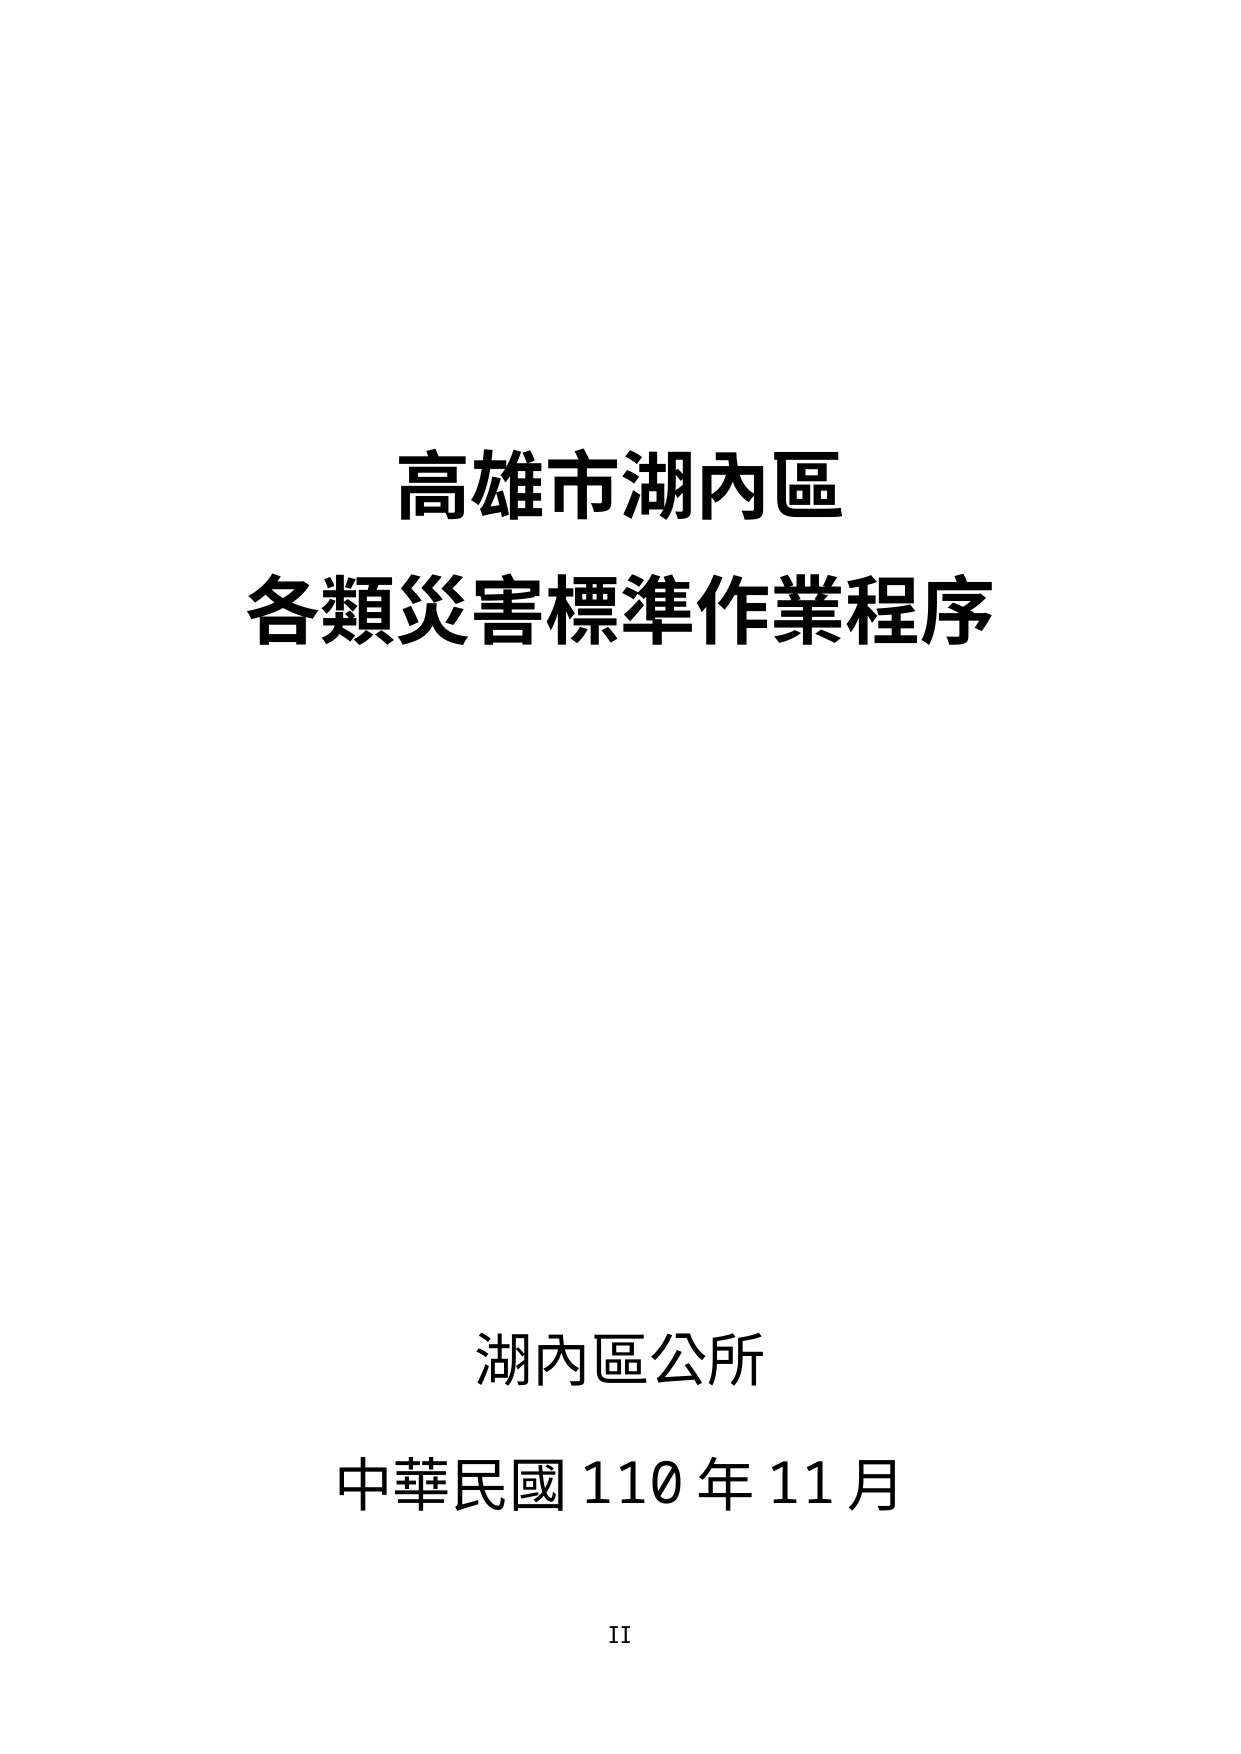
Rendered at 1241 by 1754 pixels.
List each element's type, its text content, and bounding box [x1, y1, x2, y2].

text 湖內區公所 [187, 1283, 1053, 1408]
text 中華民國110年11月 [187, 1408, 1053, 1533]
text 各類災害標準作業程序 [187, 533, 1053, 658]
text 高雄市湖內區 [187, 408, 1053, 533]
